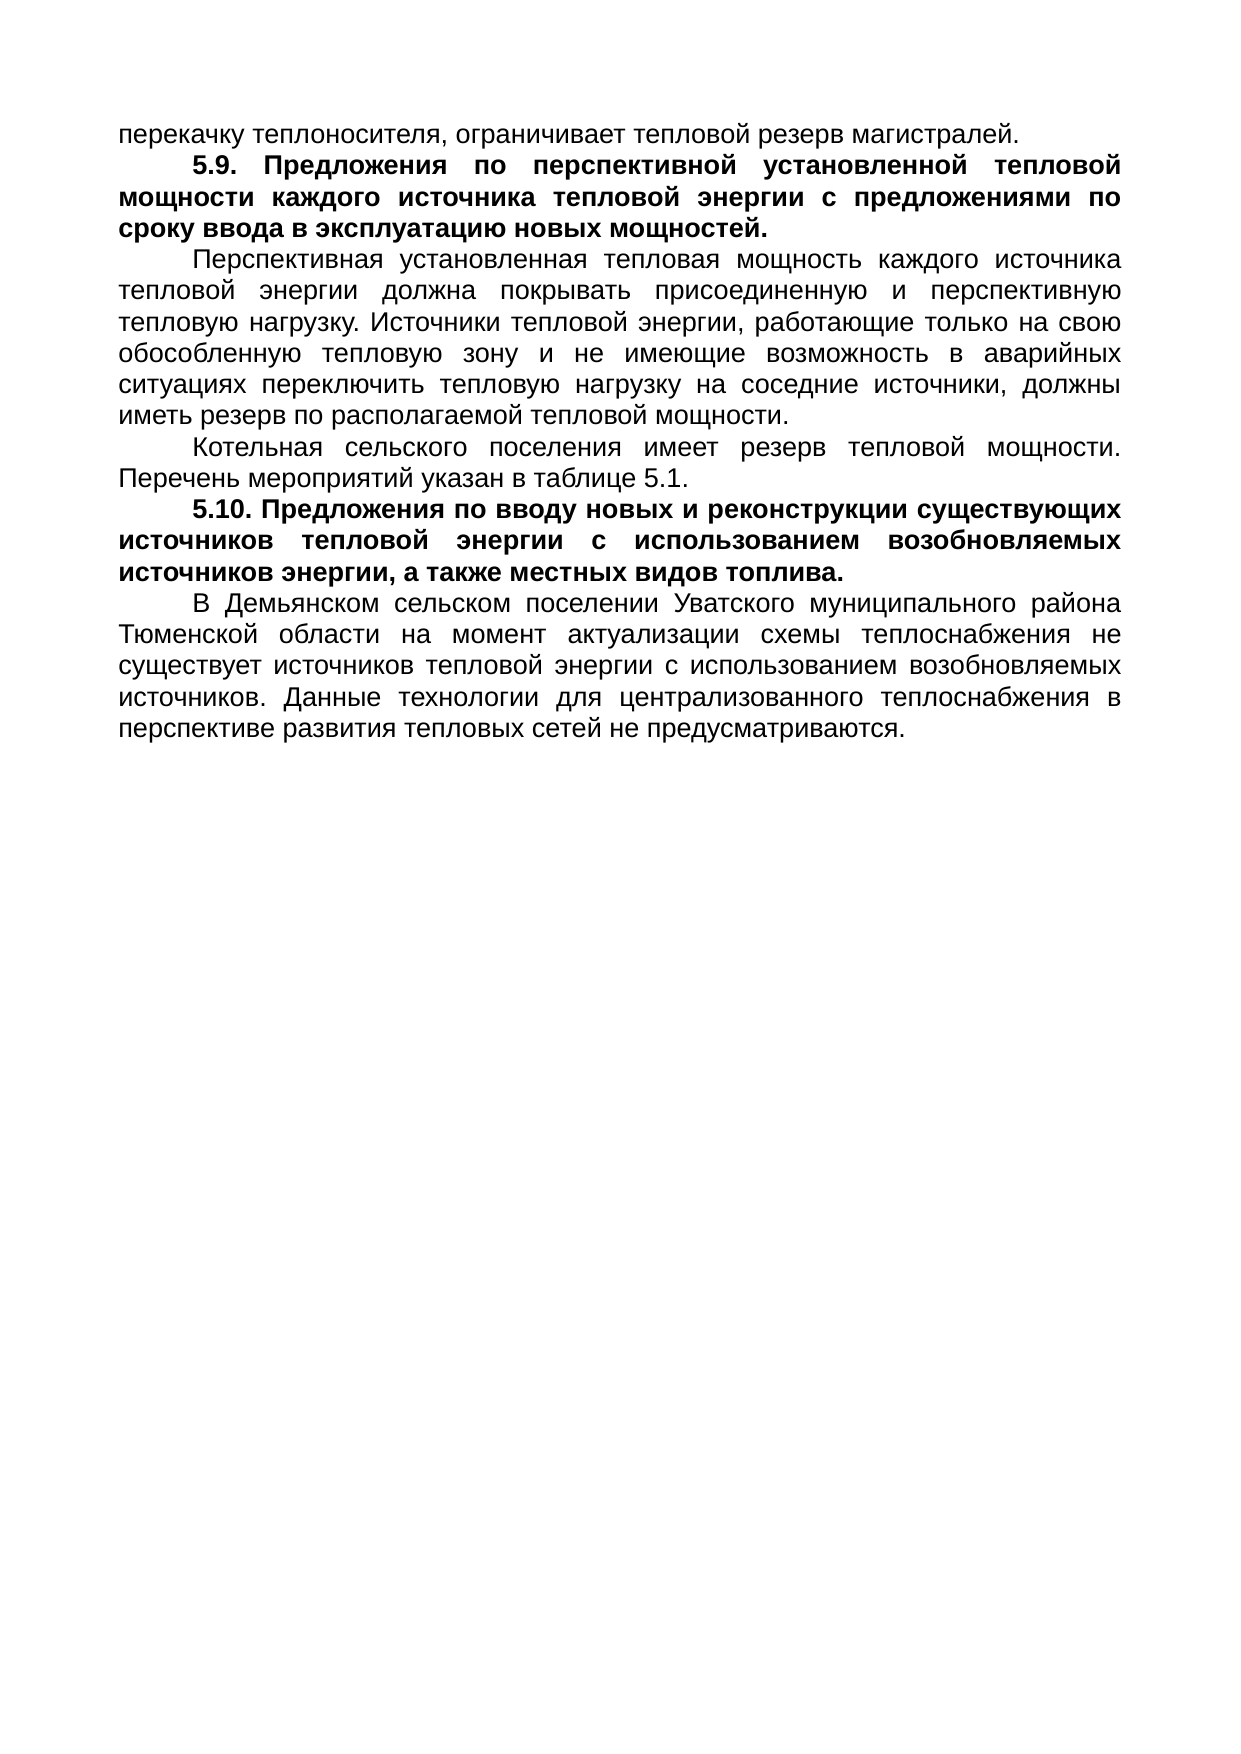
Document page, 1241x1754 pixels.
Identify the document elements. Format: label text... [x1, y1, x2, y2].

list Котельная сельского поселения имеет резерв тепловой мощности. Перечень мероприятий указан в таблице 5.1. [118, 431, 1122, 493]
subtitle 5.9. Предложения по перспективной установленной тепловой мощности каждого источника тепловой энергии с предложениями по сроку ввода в эксплуатацию новых мощностей. [118, 149, 1122, 243]
subtitle 5.10. Предложения по вводу новых и реконструкции существующих источников тепловой энергии с использованием возобновляемых источников энергии, а также местных видов топлива. [118, 493, 1122, 587]
text В Демьянском сельском поселении Уватского муниципального района Тюменской области на момент актуализации схемы теплоснабжения не существует источников тепловой энергии с использованием возобновляемых источников. Данные технологии для централизованного теплоснабжения в перспективе развития тепловых сетей не предусматриваются. [118, 587, 1122, 743]
text перекачку теплоносителя, ограничивает тепловой резерв магистралей. [118, 118, 1122, 149]
text Перспективная установленная тепловая мощность каждого источника тепловой энергии должна покрывать присоединенную и перспективную тепловую нагрузку. Источники тепловой энергии, работающие только на свою обособленную тепловую зону и не имеющие возможность в аварийных ситуациях переключить тепловую нагрузку на соседние источники, должны иметь резерв по располагаемой тепловой мощности. [118, 243, 1122, 431]
